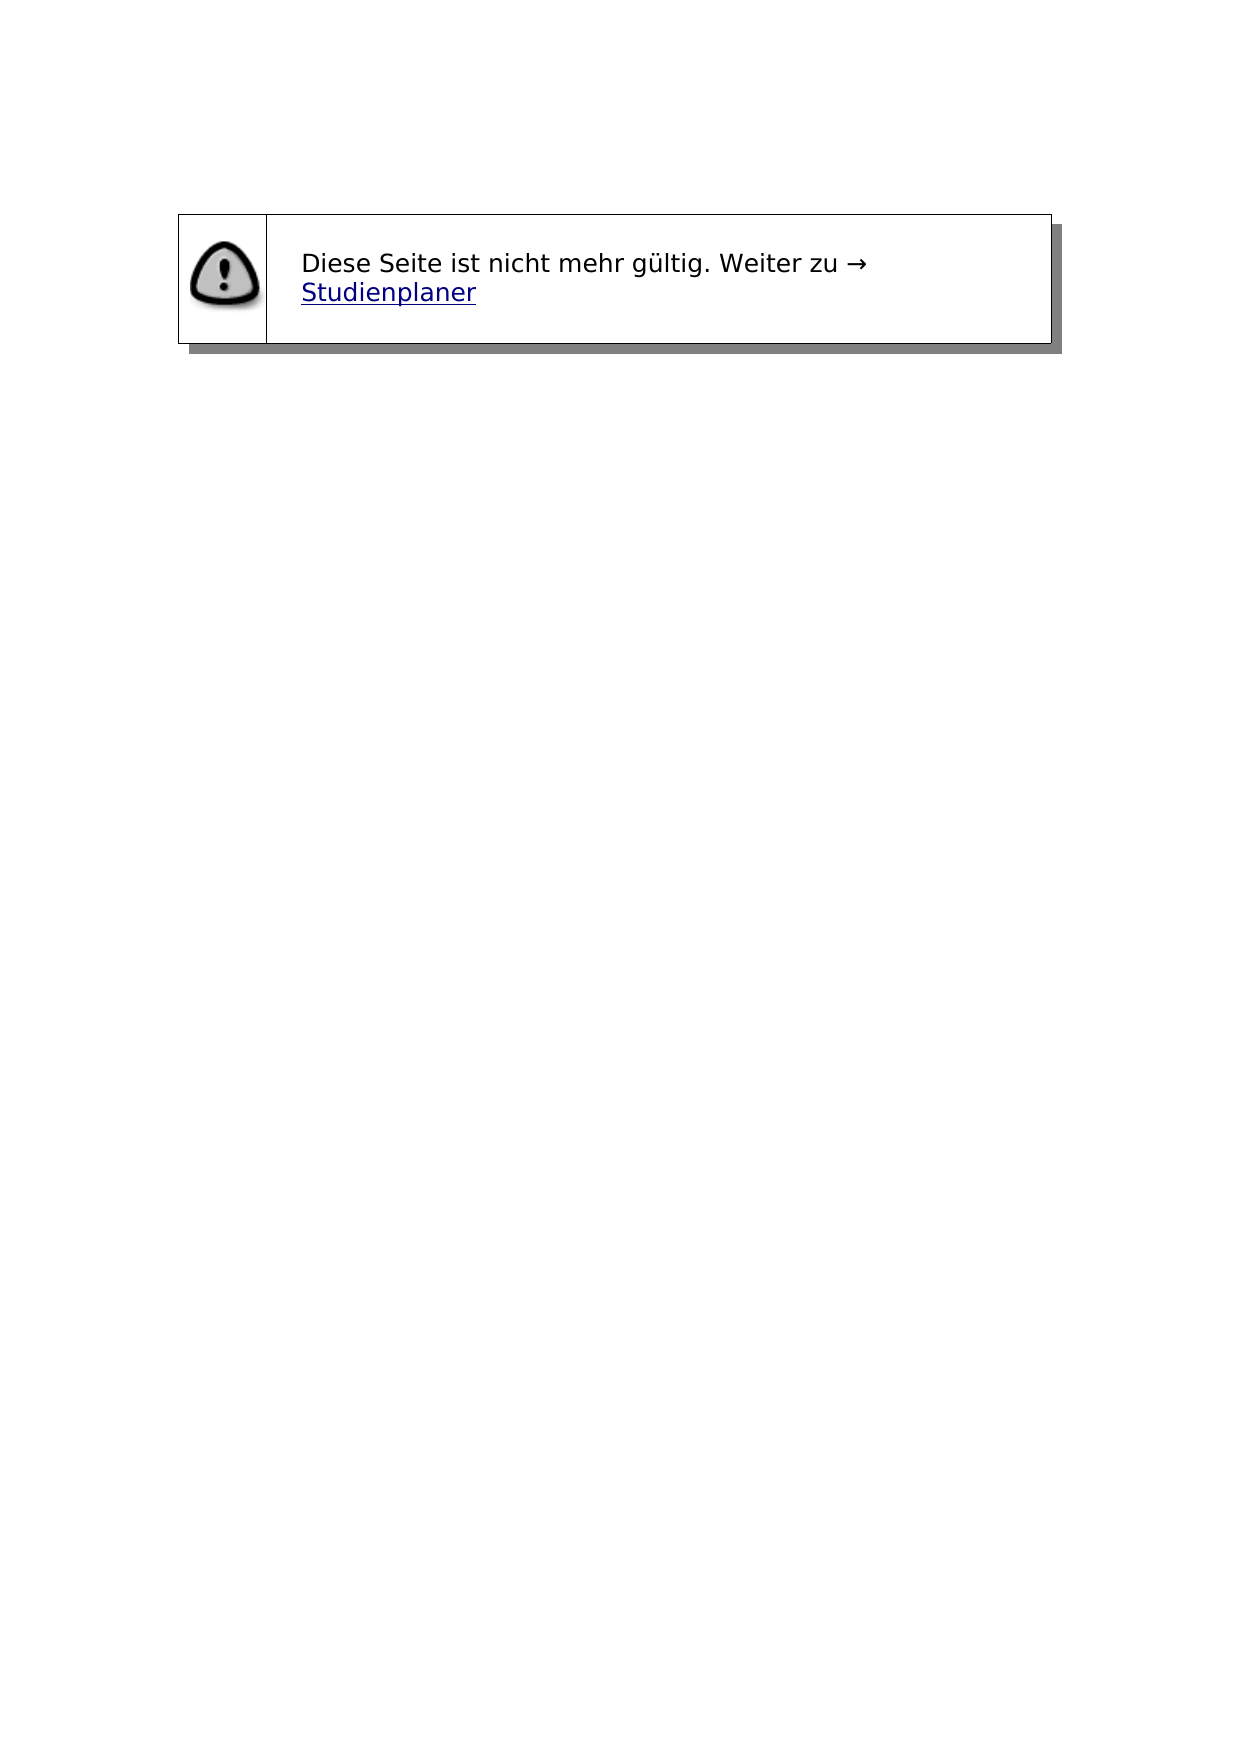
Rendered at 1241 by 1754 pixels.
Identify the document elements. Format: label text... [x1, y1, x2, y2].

table_header Diese Seite ist nicht mehr gültig. Weiter zu → Studienplaner [267, 215, 1051, 343]
picture [190, 237, 266, 313]
table_header [179, 215, 266, 343]
